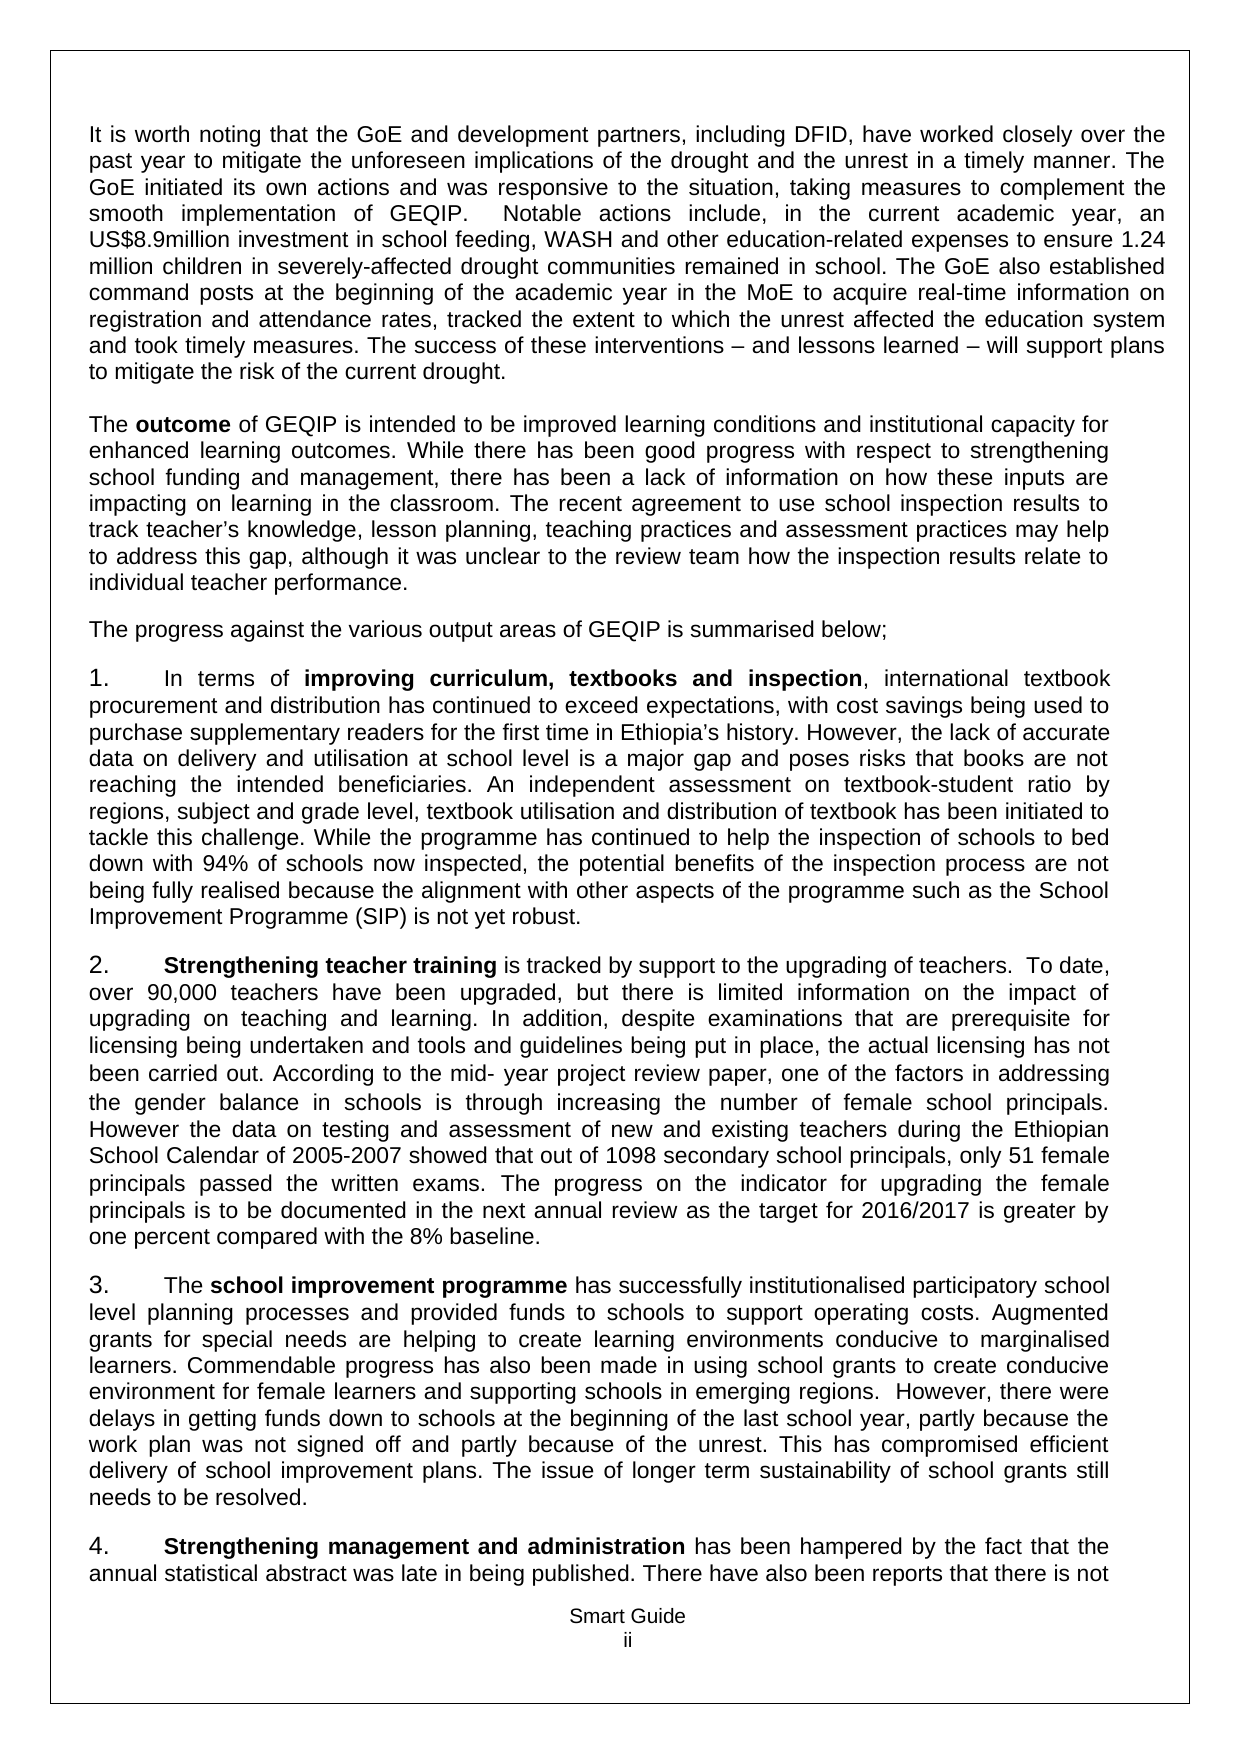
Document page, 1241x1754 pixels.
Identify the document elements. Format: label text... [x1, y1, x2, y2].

list The school improvement programme has successfully institutionalised participatory school level planning processes and provided funds to schools to support operating costs. Augmented grants for special needs are helping to create learning environments conducive to marginalised learners. Commendable progress has also been made in using school grants to create conducive environment for female learners and supporting schools in emerging regions. However, there were delays in getting funds down to schools at the beginning of the last school year, partly because the work plan was not signed off and partly because of the unrest. This has compromised efficient delivery of school improvement plans. The issue of longer term sustainability of school grants still needs to be resolved. [89, 1271, 1110, 1510]
text It is worth noting that the GoE and development partners, including DFID, have worked closely over the past year to mitigate the unforeseen implications of the drought and the unrest in a timely manner. The GoE initiated its own actions and was responsive to the situation, taking measures to complement the smooth implementation of GEQIP. Notable actions include, in the current academic year, an US$8.9million investment in school feeding, WASH and other education-related expenses to ensure 1.24 million children in severely-affected drought communities remained in school. The GoE also established command posts at the beginning of the academic year in the MoE to acquire real-time information on registration and attendance rates, tracked the extent to which the unrest affected the education system and took timely measures. The success of these interventions – and lessons learned – will support plans to mitigate the risk of the current drought. [89, 121, 1167, 384]
text The outcome of GEQIP is intended to be improved learning conditions and institutional capacity for enhanced learning outcomes. While there has been good progress with respect to strengthening school funding and management, there has been a lack of information on how these inputs are impacting on learning in the classroom. The recent agreement to use school inspection results to track teacher’s knowledge, lesson planning, teaching practices and assessment practices may help to address this gap, although it was unclear to the review team how the inspection results relate to individual teacher performance. [89, 411, 1110, 595]
list Strengthening management and administration has been hampered by the fact that the annual statistical abstract was late in being published. There have also been reports that there is not [89, 1531, 1110, 1586]
list Strengthening teacher training is tracked by support to the upgrading of teachers. To date, over 90,000 teachers have been upgraded, but there is limited information on the impact of upgrading on teaching and learning. In addition, despite examinations that are prerequisite for licensing being undertaken and tools and guidelines being put in place, the actual licensing has not been carried out. According to the mid- year project review paper, one of the factors in addressing the gender balance in schools is through increasing the number of female school principals. However the data on testing and assessment of new and existing teachers during the Ethiopian School Calendar of 2005-2007 showed that out of 1098 secondary school principals, only 51 female principals passed the written exams. The progress on the indicator for upgrading the female principals is to be documented in the next annual review as the target for 2016/2017 is greater by one percent compared with the 8% baseline. [89, 950, 1110, 1250]
text The progress against the various output areas of GEQIP is summarised below; [89, 616, 1110, 643]
list In terms of improving curriculum, textbooks and inspection, international textbook procurement and distribution has continued to exceed expectations, with cost savings being used to purchase supplementary readers for the first time in Ethiopia’s history. However, the lack of accurate data on delivery and utilisation at school level is a major gap and poses risks that books are not reaching the intended beneficiaries. An independent assessment on textbook-student ratio by regions, subject and grade level, textbook utilisation and distribution of textbook has been initiated to tackle this challenge. While the programme has continued to help the inspection of schools to bed down with 94% of schools now inspected, the potential benefits of the inspection process are not being fully realised because the alignment with other aspects of the programme such as the School Improvement Programme (SIP) is not yet robust. [89, 663, 1110, 929]
